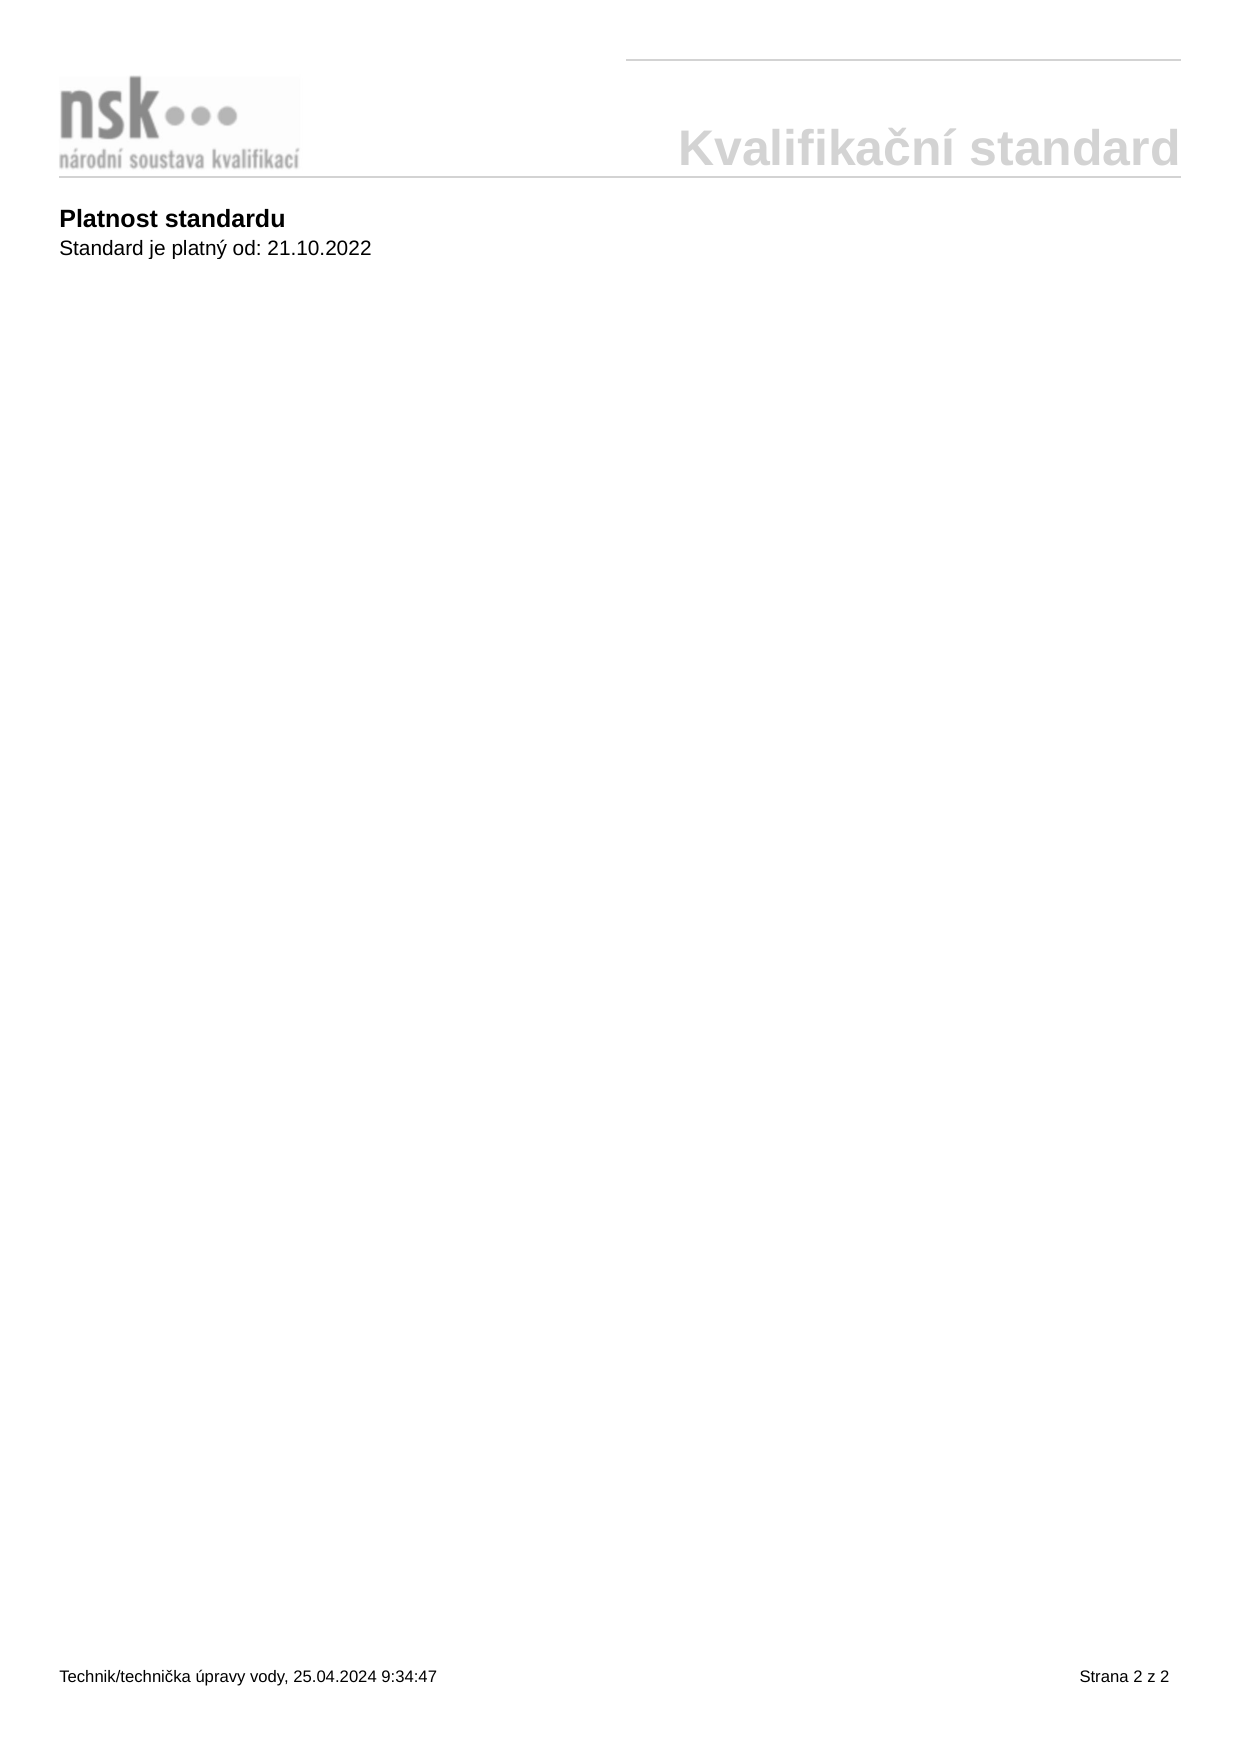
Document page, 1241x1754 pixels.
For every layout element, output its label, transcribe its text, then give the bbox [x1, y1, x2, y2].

table_cell [620, 259, 626, 559]
table_cell [59, 1409, 483, 1658]
table_cell [59, 171, 483, 176]
table_cell Platnost standardu [59, 200, 1181, 236]
table_cell [862, 259, 1093, 559]
table_cell [1093, 1409, 1169, 1658]
table_cell [1169, 559, 1181, 859]
table_cell Technik/technička úpravy vody, 25.04.2024 9:34:47 [59, 1658, 862, 1694]
table_cell Standard je platný od: 21.10.2022 [59, 236, 1181, 259]
table_cell [484, 1159, 620, 1409]
table_cell [1169, 1409, 1181, 1658]
table_cell [862, 1159, 1093, 1409]
table_cell [484, 559, 620, 859]
table_cell [1169, 194, 1181, 200]
table_cell [484, 194, 620, 200]
table_cell [620, 559, 626, 859]
table_cell [626, 1409, 862, 1658]
table_cell [626, 559, 862, 859]
table_cell Kvalifikační standard [626, 61, 1181, 176]
table_cell [59, 259, 483, 559]
picture [58, 59, 621, 171]
table_cell [621, 59, 626, 170]
table_cell [59, 559, 483, 859]
table_cell [1093, 559, 1169, 859]
table_cell [59, 1159, 483, 1409]
table_cell [484, 1409, 620, 1658]
table_cell Strana 2 z 2 [862, 1658, 1169, 1694]
table_cell [862, 859, 1093, 1159]
table_cell [484, 859, 620, 1159]
table_cell [626, 859, 862, 1159]
table_cell [59, 178, 1181, 194]
table_cell [862, 194, 1093, 200]
table_cell [862, 1409, 1093, 1658]
table_cell [484, 259, 620, 559]
table_cell [1093, 859, 1169, 1159]
table_cell [620, 1159, 626, 1409]
table_cell [620, 1409, 626, 1658]
table_cell [1169, 1159, 1181, 1409]
table_cell [626, 259, 862, 559]
table_cell [1093, 194, 1169, 200]
table_cell [862, 559, 1093, 859]
table_cell [1169, 259, 1181, 559]
table_cell [626, 194, 862, 200]
table_cell [59, 859, 483, 1159]
table_cell [484, 171, 620, 176]
table_cell [626, 1159, 862, 1409]
table_cell [1169, 1658, 1181, 1694]
table_cell [1093, 259, 1169, 559]
table_cell [59, 194, 483, 200]
table_cell [620, 859, 626, 1159]
table_cell [1093, 1159, 1169, 1409]
table_cell [1169, 859, 1181, 1159]
